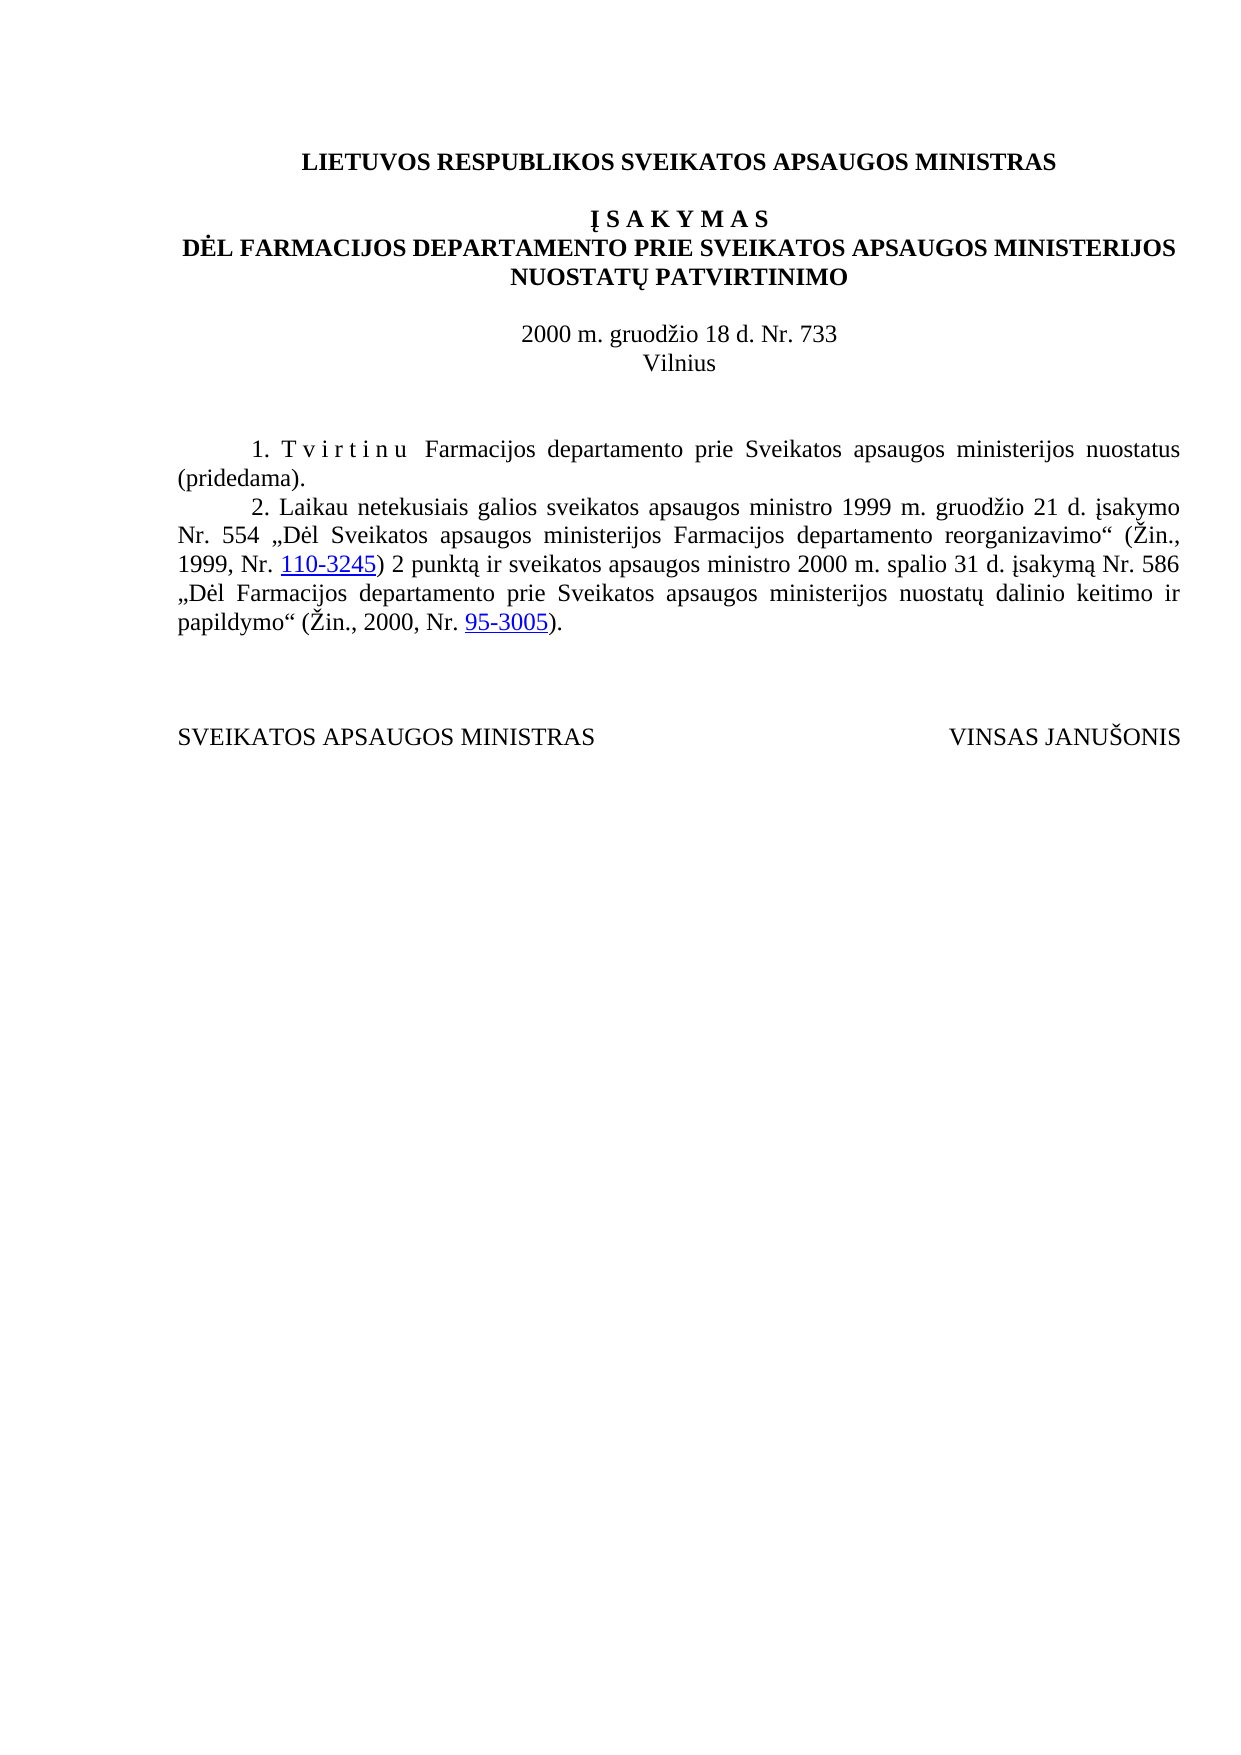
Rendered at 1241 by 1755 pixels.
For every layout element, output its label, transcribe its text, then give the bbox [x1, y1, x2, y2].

text LIETUVOS RESPUBLIKOS SVEIKATOS APSAUGOS MINISTRAS [177, 147, 1181, 176]
text Į S A K Y M A S [177, 204, 1181, 233]
text Vilnius [177, 348, 1181, 377]
text 2. Laikau netekusiais galios sveikatos apsaugos ministro 1999 m. gruodžio 21 d. įsakymo Nr. 554 „Dėl Sveikatos apsaugos ministerijos Farmacijos departamento reorganizavimo“ (Žin., 1999, Nr. 110-3245) 2 punktą ir sveikatos apsaugos ministro 2000 m. spalio 31 d. įsakymą Nr. 586 „Dėl Farmacijos departamento prie Sveikatos apsaugos ministerijos nuostatų dalinio keitimo ir papildymo“ (Žin., 2000, Nr. 95-3005). [177, 492, 1181, 636]
text DĖL FARMACIJOS DEPARTAMENTO PRIE SVEIKATOS APSAUGOS MINISTERIJOS NUOSTATŲ PATVIRTINIMO [177, 233, 1181, 291]
text Sveikatos apsaugos MINISTRAS VINSAS JANUŠONIS [177, 722, 1181, 751]
text 2000 m. gruodžio 18 d. Nr. 733 [177, 319, 1181, 348]
text 1. Tvirtinu Farmacijos departamento prie Sveikatos apsaugos ministerijos nuostatus (pridedama). [177, 434, 1181, 492]
